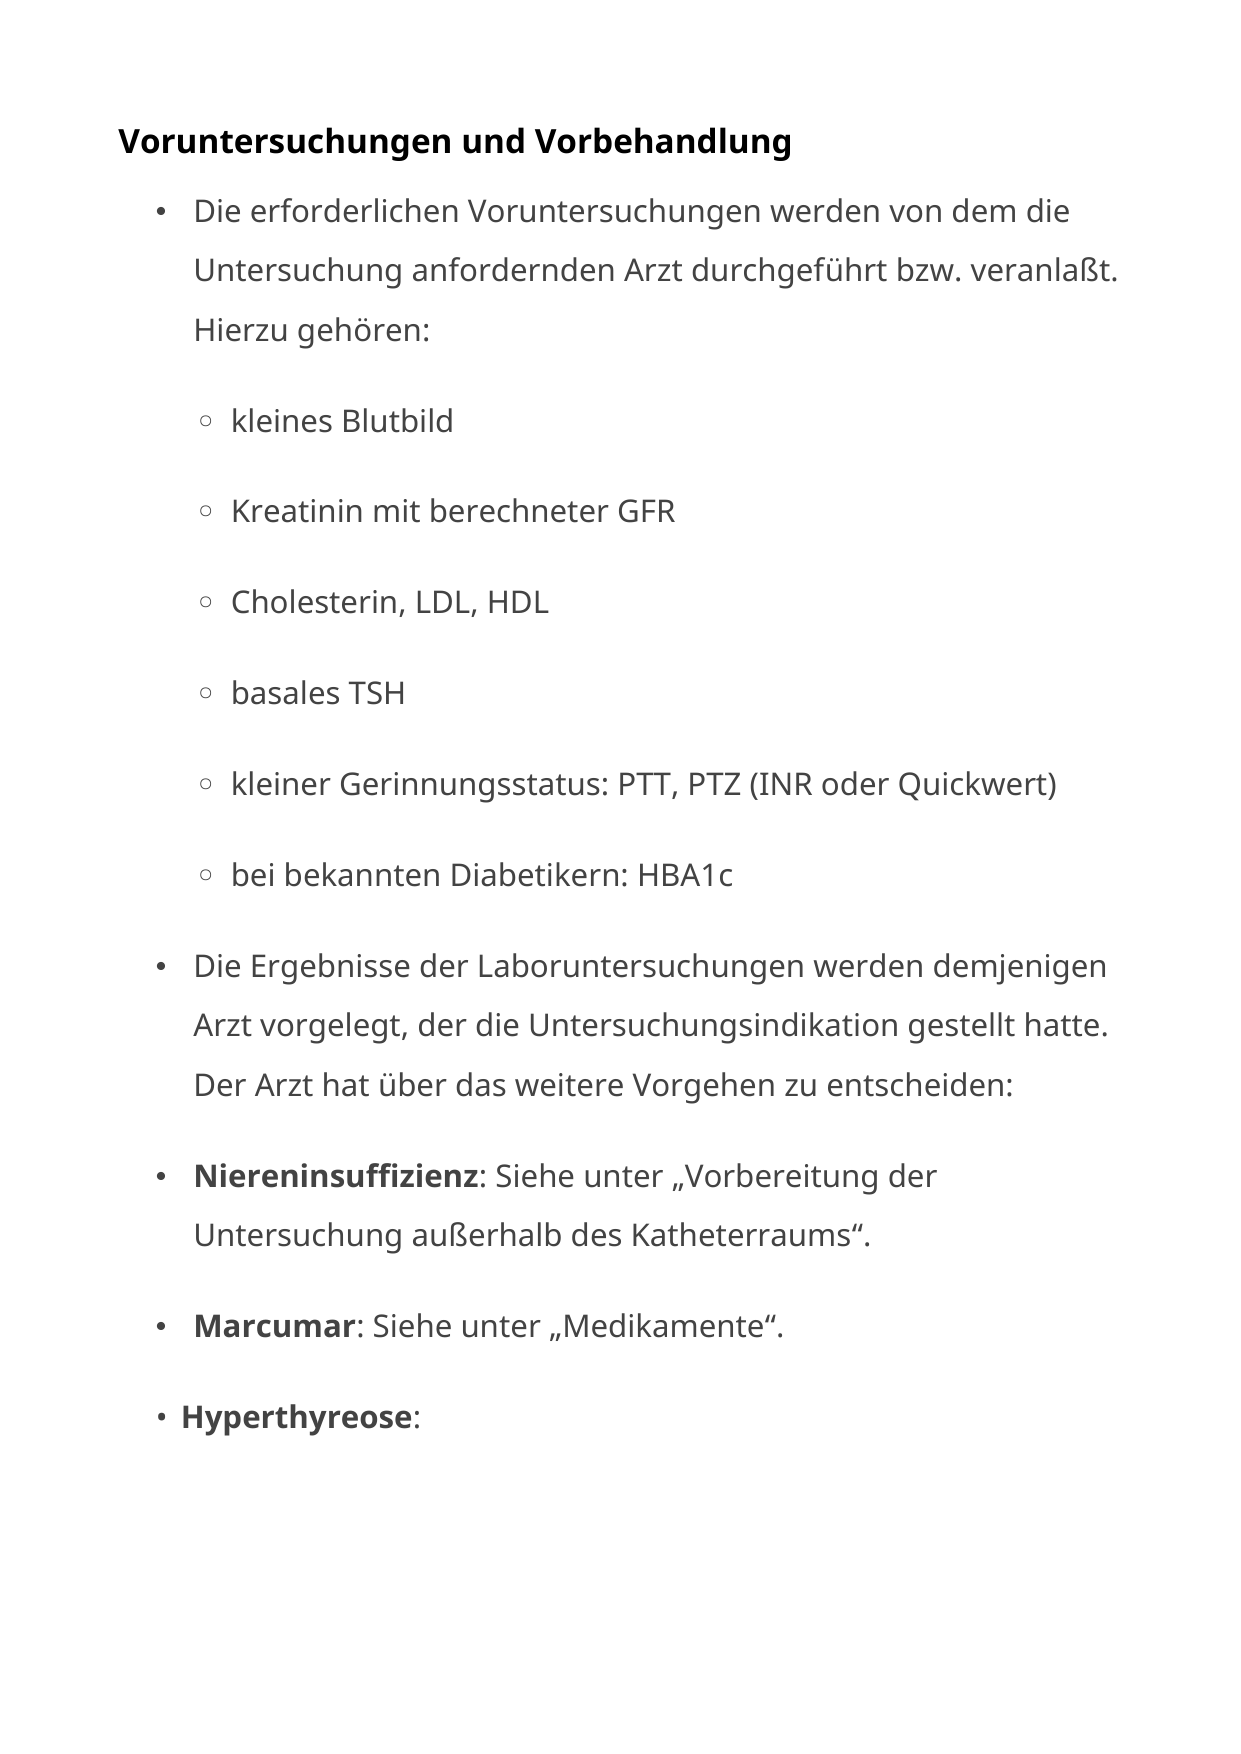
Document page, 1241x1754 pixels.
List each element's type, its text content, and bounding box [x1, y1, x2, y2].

list basales TSH [193, 671, 1122, 714]
list bei bekannten Diabetikern: HBA1c [193, 853, 1122, 895]
list Cholesterin, LDL, HDL [193, 580, 1122, 623]
list Kreatinin mit berechneter GFR [193, 489, 1122, 532]
text • Hyperthyreose: [118, 1395, 1122, 1437]
subtitle Voruntersuchungen und Vorbehandlung [118, 118, 1122, 163]
list kleines Blutbild [193, 398, 1122, 441]
list Niereninsuffizienz: Siehe unter „Vorbereitung der Untersuchung außerhalb des Katheterraums“. [156, 1153, 1122, 1256]
list Die Ergebnisse der Laboruntersuchungen werden demjenigen Arzt vorgelegt, der die Untersuchungsindikation gestellt hatte. Der Arzt hat über das weitere Vorgehen zu entscheiden: [156, 943, 1122, 1105]
list Marcumar: Siehe unter „Medikamente“. [156, 1304, 1122, 1347]
list kleiner Gerinnungsstatus: PTT, PTZ (INR oder Quickwert) [193, 762, 1122, 804]
list Die erforderlichen Voruntersuchungen werden von dem die Untersuchung anfordernden Arzt durchgeführt bzw. veranlaßt. Hierzu gehören: [156, 188, 1122, 350]
